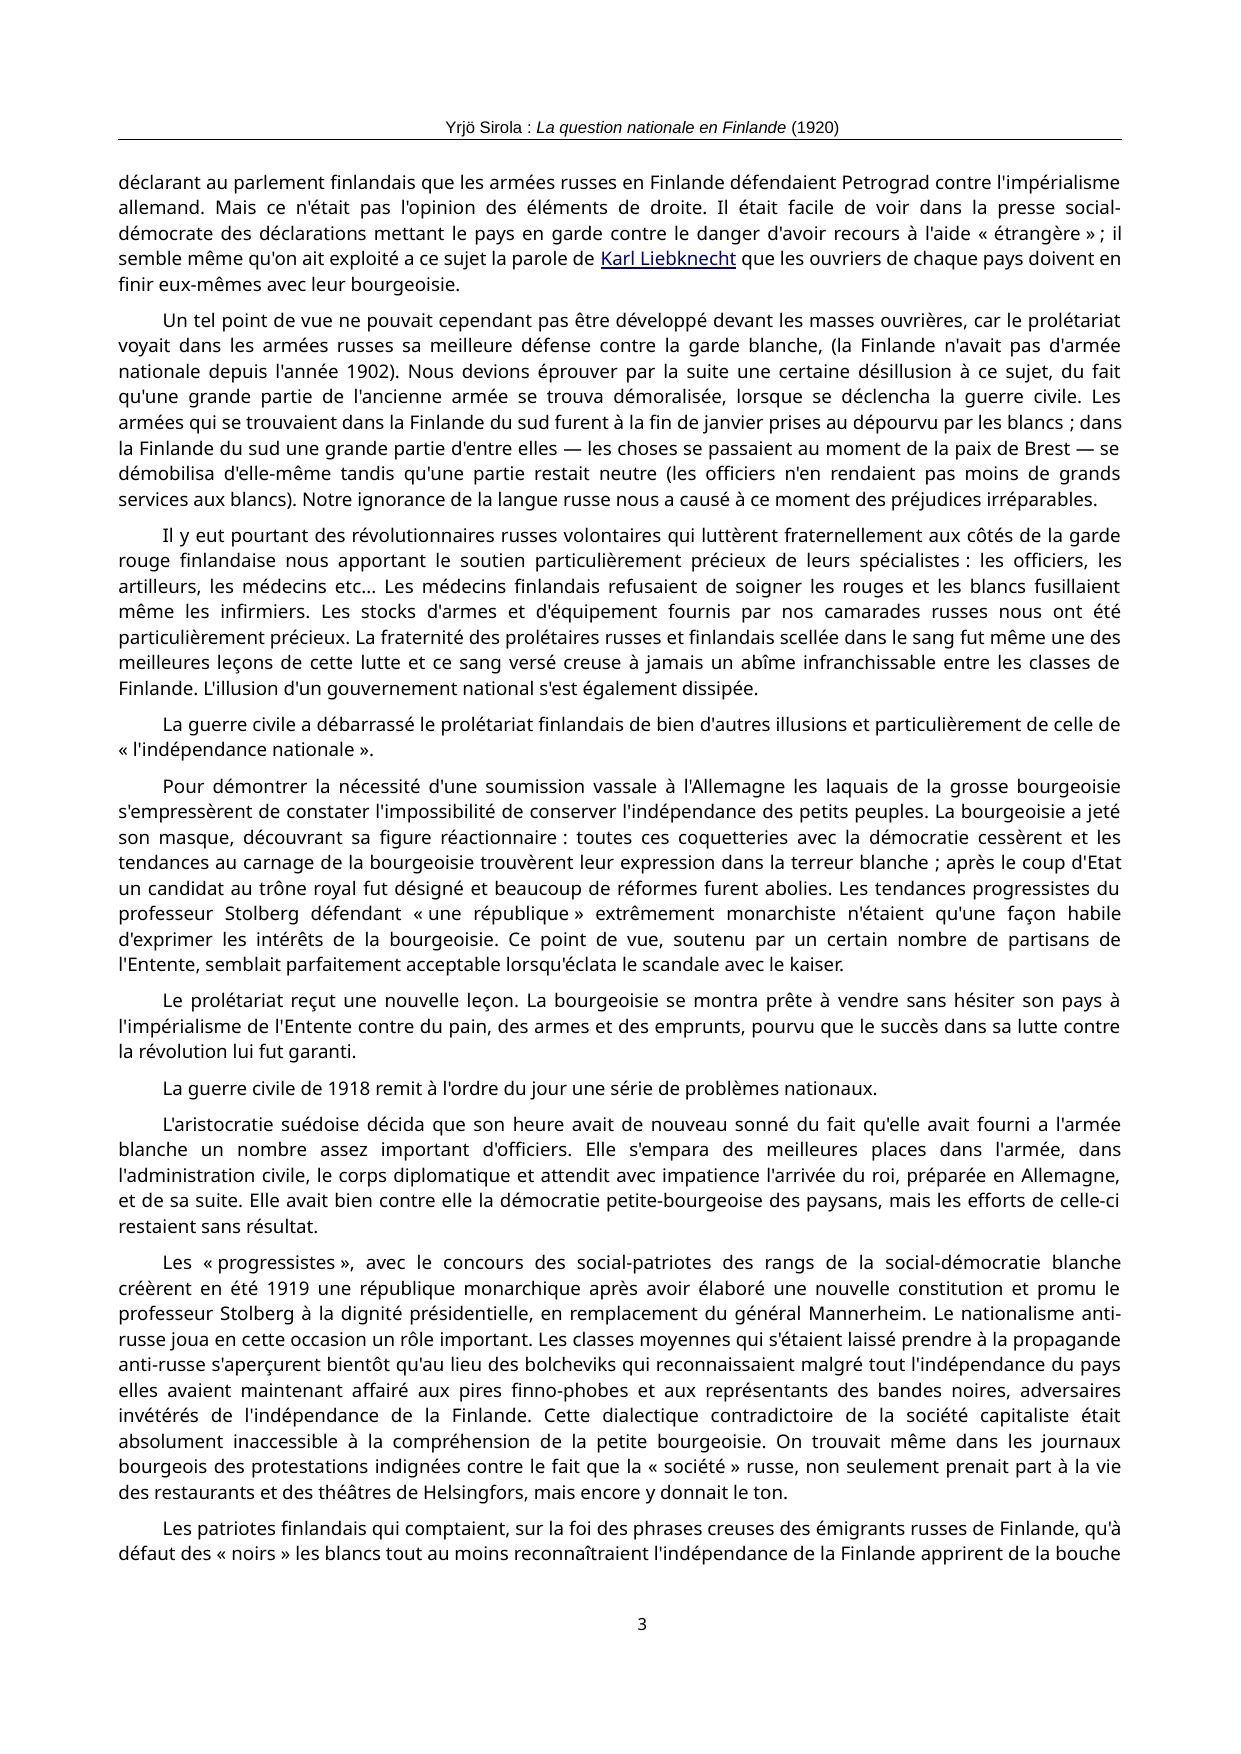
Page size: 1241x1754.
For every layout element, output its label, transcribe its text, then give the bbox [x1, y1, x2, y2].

text Les « progressistes », avec le concours des social-patriotes des rangs de la social-démocratie blanche créèrent en été 1919 une république monarchique après avoir élaboré une nouvelle constitution et promu le professeur Stolberg à la dignité présidentielle, en remplacement du général Mannerheim. Le nationalisme anti-russe joua en cette occasion un rôle important. Les classes moyennes qui s'étaient laissé prendre à la propagande anti-russe s'aperçurent bientôt qu'au lieu des bolcheviks qui reconnaissaient malgré tout l'indépendance du pays elles avaient maintenant affairé aux pires finno-phobes et aux représentants des bandes noires, adversaires invétérés de l'indépendance de la Finlande. Cette dialectique contradictoire de la société capitaliste était absolument inaccessible à la compréhension de la petite bourgeoisie. On trouvait même dans les journaux bourgeois des protestations indignées contre le fait que la « société » russe, non seulement prenait part à la vie des restaurants et des théâtres de Helsingfors, mais encore y donnait le ton. [118, 1249, 1122, 1504]
text déclarant au parlement finlandais que les armées russes en Finlande défendaient Petrograd contre l'impérialisme allemand. Mais ce n'était pas l'opinion des éléments de droite. Il était facile de voir dans la presse social-démocrate des déclarations mettant le pays en garde contre le danger d'avoir recours à l'aide « étrangère » ; il semble même qu'on ait exploité a ce sujet la parole de Karl Liebknecht que les ouvriers de chaque pays doivent en finir eux-mêmes avec leur bourgeoisie. [118, 169, 1122, 297]
text Il y eut pourtant des révolutionnaires russes volontaires qui luttèrent fraternellement aux côtés de la garde rouge finlandaise nous apportant le soutien particulièrement précieux de leurs spécialistes : les officiers, les artilleurs, les médecins etc... Les médecins finlandais refusaient de soigner les rouges et les blancs fusillaient même les infirmiers. Les stocks d'armes et d'équipement fournis par nos camarades russes nous ont été particulièrement précieux. La fraternité des prolétaires russes et finlandais scellée dans le sang fut même une des meilleures leçons de cette lutte et ce sang versé creuse à jamais un abîme infranchissable entre les classes de Finlande. L'illusion d'un gouvernement national s'est également dissipée. [118, 522, 1122, 701]
text Pour démontrer la nécessité d'une soumission vassale à l'Allemagne les laquais de la grosse bourgeoisie s'empressèrent de constater l'impossibilité de conserver l'indépendance des petits peuples. La bourgeoisie a jeté son masque, découvrant sa figure réactionnaire : toutes ces coquetteries avec la démocratie cessèrent et les tendances au carnage de la bourgeoisie trouvèrent leur expression dans la terreur blanche ; après le coup d'Etat un candidat au trône royal fut désigné et beaucoup de réformes furent abolies. Les tendances progressistes du professeur Stolberg défendant « une république » extrêmement monarchiste n'étaient qu'une façon habile d'exprimer les intérêts de la bourgeoisie. Ce point de vue, soutenu par un certain nombre de partisans de l'Entente, semblait parfaitement acceptable lorsqu'éclata le scandale avec le kaiser. [118, 773, 1122, 977]
text Le prolétariat reçut une nouvelle leçon. La bourgeoisie se montra prête à vendre sans hésiter son pays à l'impérialisme de l'Entente contre du pain, des armes et des emprunts, pourvu que le succès dans sa lutte contre la révolution lui fut garanti. [118, 988, 1122, 1064]
text Un tel point de vue ne pouvait cependant pas être développé devant les masses ouvrières, car le prolétariat voyait dans les armées russes sa meilleure défense contre la garde blanche, (la Finlande n'avait pas d'armée nationale depuis l'année 1902). Nous devions éprouver par la suite une certaine désillusion à ce sujet, du fait qu'une grande partie de l'ancienne armée se trouva démoralisée, lorsque se déclencha la guerre civile. Les armées qui se trouvaient dans la Finlande du sud furent à la fin de janvier prises au dépourvu par les blancs ; dans la Finlande du sud une grande partie d'entre elles — les choses se passaient au moment de la paix de Brest — se démobilisa d'elle-même tandis qu'une partie restait neutre (les officiers n'en rendaient pas moins de grands services aux blancs). Notre ignorance de la langue russe nous a causé à ce moment des préjudices irréparables. [118, 307, 1122, 511]
text L'aristocratie suédoise décida que son heure avait de nouveau sonné du fait qu'elle avait fourni a l'armée blanche un nombre assez important d'officiers. Elle s'empara des meilleures places dans l'armée, dans l'administration civile, le corps diplomatique et attendit avec impatience l'arrivée du roi, préparée en Allemagne, et de sa suite. Elle avait bien contre elle la démocratie petite-bourgeoise des paysans, mais les efforts de celle-ci restaient sans résultat. [118, 1111, 1122, 1239]
text La guerre civile de 1918 remit à l'ordre du jour une série de problèmes nationaux. [118, 1075, 1122, 1100]
text Les patriotes finlandais qui comptaient, sur la foi des phrases creuses des émigrants russes de Finlande, qu'à défaut des « noirs » les blancs tout au moins reconnaîtraient l'indépendance de la Finlande apprirent de la bouche [118, 1515, 1122, 1566]
text La guerre civile a débarrassé le prolétariat finlandais de bien d'autres illusions et particulièrement de celle de « l'indépendance nationale ». [118, 711, 1122, 762]
